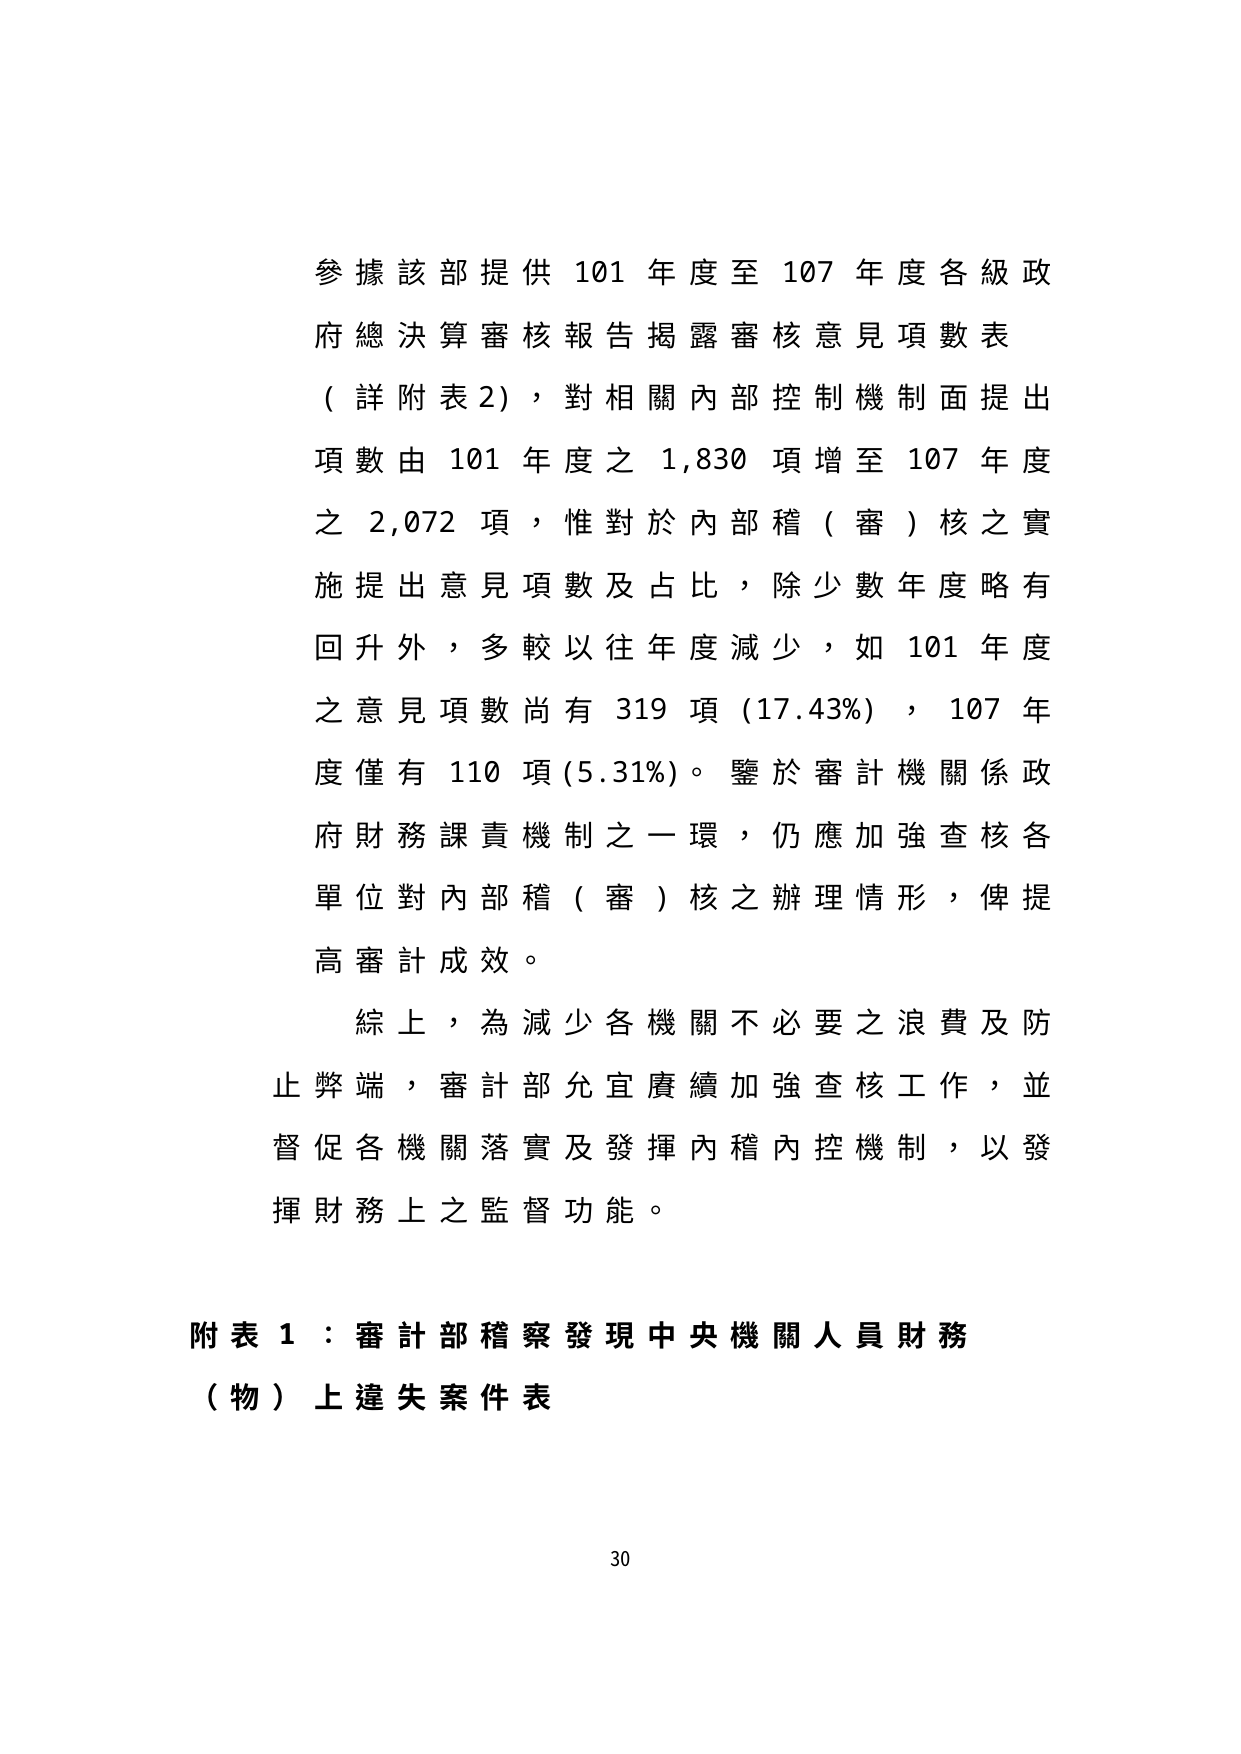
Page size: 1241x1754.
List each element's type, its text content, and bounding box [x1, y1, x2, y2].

text 中央政府自101年度起推動政府內部控制制度，分階段試辦簽署內部控制制度聲明書，行政院及所屬各級機關（構）、學校並自106年度起全面簽署內部控制聲明書，藉由被審核機關內部單位之例行監督、內部審核及內部稽核三道防線層層把關，不當支出情事得以及時被偵測而進行改正。參據該部提供101年度至107年度各級政府總決算審核報告揭露審核意見項數表(詳附表2)，對相關內部控制機制面提出項數由101年度之1,830項增至107年度之2,072項，惟對於內部稽(審)核之實施提出意見項數及占比，除少數年度略有回升外，多較以往年度減少，如101年度之意見項數尚有319項(17.43%)，107年度僅有110項(5.31%)。鑒於審計機關係政府財務課責機制之一環，仍應加強查核各單位對內部稽(審)核之辦理情形，俾提高審計成效。 [283, 229, 1058, 979]
text 綜上，為減少各機關不必要之浪費及防止弊端，審計部允宜賡續加強查核工作，並督促各機關落實及發揮內稽內控機制，以發揮財務上之監督功能。 [253, 979, 1058, 1229]
text 附表1：審計部稽察發現中央機關人員財務（物）上違失案件表 [183, 1292, 1058, 1417]
